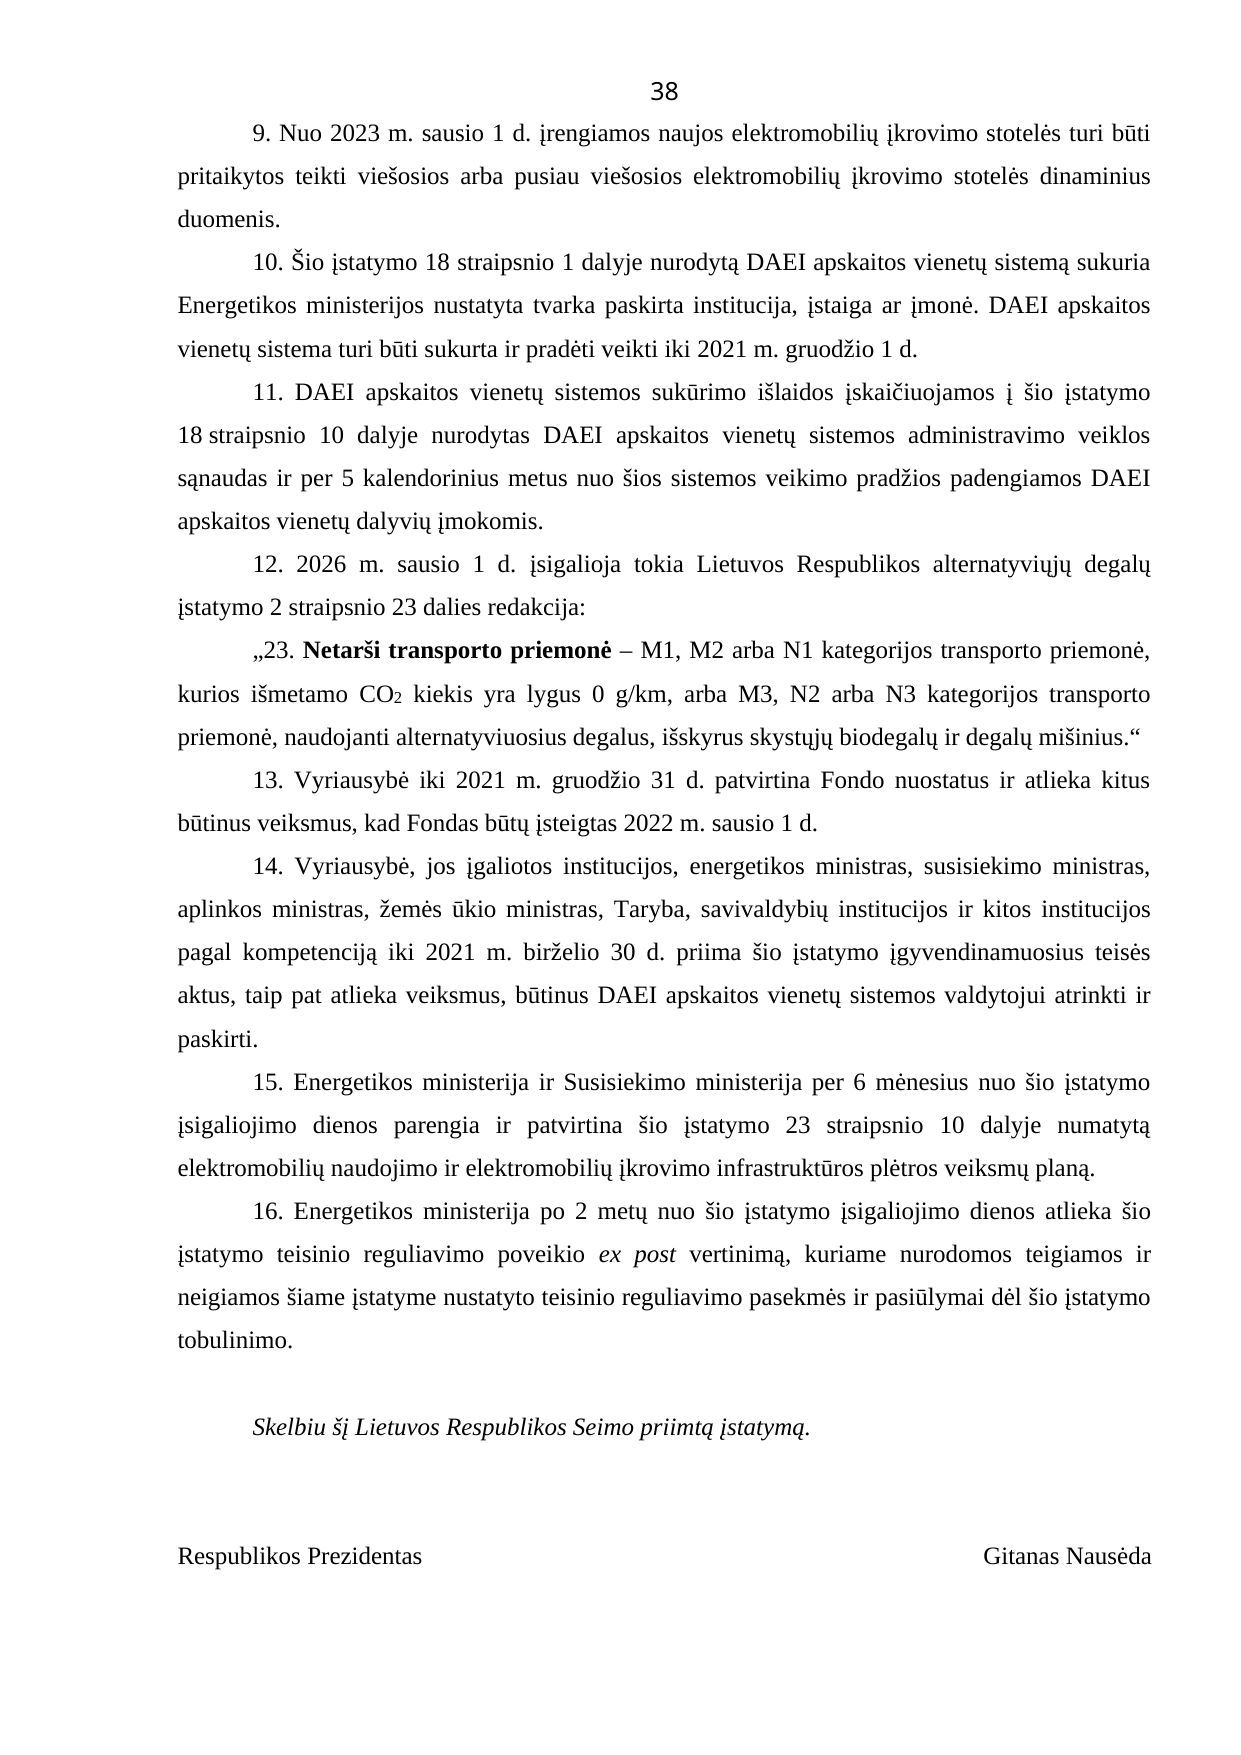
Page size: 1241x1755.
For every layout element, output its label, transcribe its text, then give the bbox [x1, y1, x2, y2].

text 9. Nuo 2023 m. sausio 1 d. įrengiamos naujos elektromobilių įkrovimo stotelės turi būti pritaikytos teikti viešosios arba pusiau viešosios elektromobilių įkrovimo stotelės dinaminius duomenis. [177, 118, 1152, 233]
text Respublikos Prezidentas Gitanas Nausėda [177, 1541, 1152, 1570]
text 16. Energetikos ministerija po 2 metų nuo šio įstatymo įsigaliojimo dienos atlieka šio įstatymo teisinio reguliavimo poveikio ex post vertinimą, kuriame nurodomos teigiamos ir neigiamos šiame įstatyme nustatyto teisinio reguliavimo pasekmės ir pasiūlymai dėl šio įstatymo tobulinimo. [177, 1196, 1152, 1354]
text 10. Šio įstatymo 18 straipsnio 1 dalyje nurodytą DAEI apskaitos vienetų sistemą sukuria Energetikos ministerijos nustatyta tvarka paskirta institucija, įstaiga ar įmonė. DAEI apskaitos vienetų sistema turi būti sukurta ir pradėti veikti iki 2021 m. gruodžio 1 d. [177, 247, 1152, 362]
text 15. Energetikos ministerija ir Susisiekimo ministerija per 6 mėnesius nuo šio įstatymo įsigaliojimo dienos parengia ir patvirtina šio įstatymo 23 straipsnio 10 dalyje numatytą elektromobilių naudojimo ir elektromobilių įkrovimo infrastruktūros plėtros veiksmų planą. [177, 1067, 1152, 1182]
text „23. Netarši transporto priemonė – M1, M2 arba N1 kategorijos transporto priemonė, kurios išmetamo CO2 kiekis yra lygus 0 g/km, arba M3, N2 arba N3 kategorijos transporto priemonė, naudojanti alternatyviuosius degalus, išskyrus skystųjų biodegalų ir degalų mišinius.“ [177, 636, 1152, 751]
text 13. Vyriausybė iki 2021 m. gruodžio 31 d. patvirtina Fondo nuostatus ir atlieka kitus būtinus veiksmus, kad Fondas būtų įsteigtas 2022 m. sausio 1 d. [177, 765, 1152, 837]
text Skelbiu šį Lietuvos Respublikos Seimo priimtą įstatymą. [177, 1412, 1152, 1441]
text 14. Vyriausybė, jos įgaliotos institucijos, energetikos ministras, susisiekimo ministras, aplinkos ministras, žemės ūkio ministras, Taryba, savivaldybių institucijos ir kitos institucijos pagal kompetenciją iki 2021 m. birželio 30 d. priima šio įstatymo įgyvendinamuosius teisės aktus, taip pat atlieka veiksmus, būtinus DAEI apskaitos vienetų sistemos valdytojui atrinkti ir paskirti. [177, 851, 1152, 1052]
text 11. DAEI apskaitos vienetų sistemos sukūrimo išlaidos įskaičiuojamos į šio įstatymo 18 straipsnio 10 dalyje nurodytas DAEI apskaitos vienetų sistemos administravimo veiklos sąnaudas ir per 5 kalendorinius metus nuo šios sistemos veikimo pradžios padengiamos DAEI apskaitos vienetų dalyvių įmokomis. [177, 377, 1152, 535]
text 12. 2026 m. sausio 1 d. įsigalioja tokia Lietuvos Respublikos alternatyviųjų degalų įstatymo 2 straipsnio 23 dalies redakcija: [177, 549, 1152, 621]
